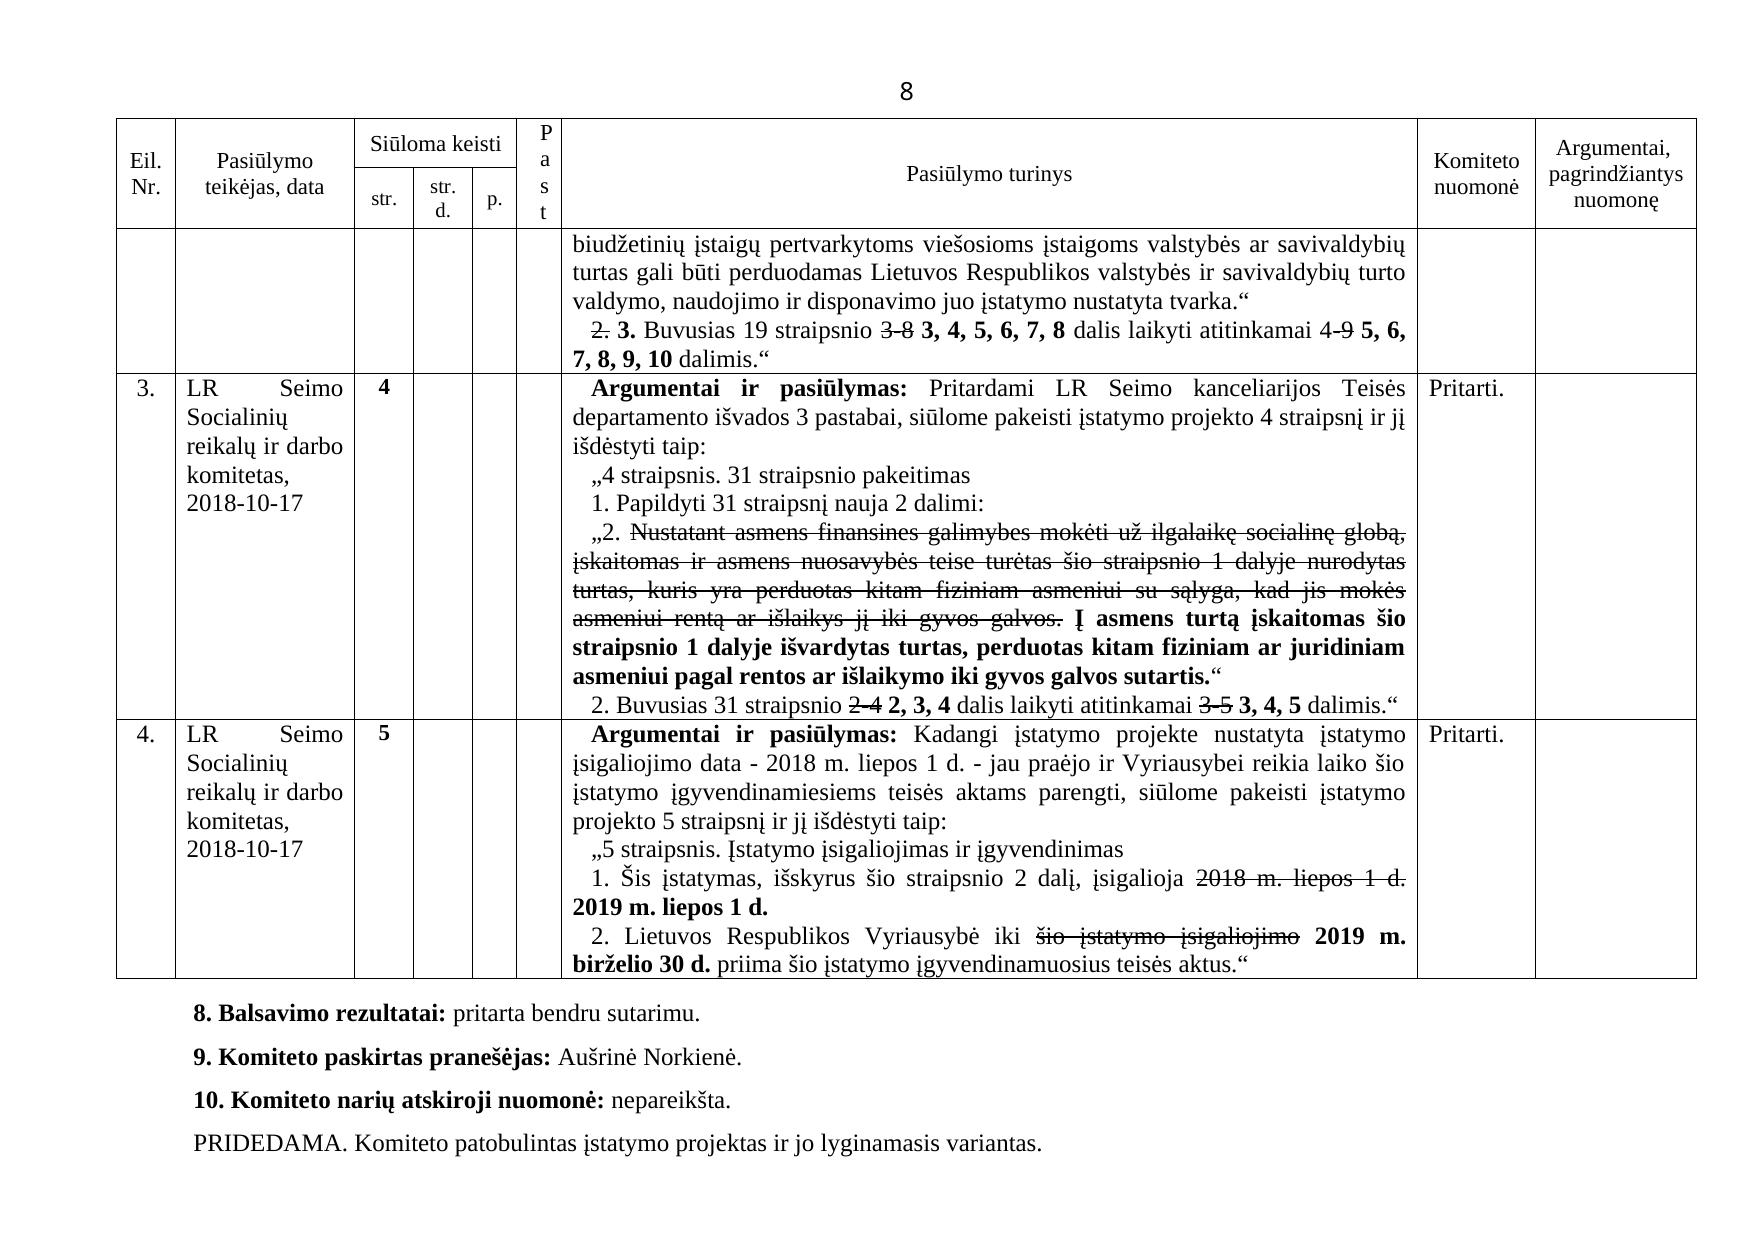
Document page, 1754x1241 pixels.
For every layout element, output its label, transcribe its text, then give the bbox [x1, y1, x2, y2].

table_header Argumentai, pagrindžiantys nuomonę [1536, 119, 1696, 228]
table_cell LR Seimo Socialinių reikalų ir darbo komitetas, 2018-10-17 [176, 374, 354, 718]
table_cell str. d. [414, 168, 472, 228]
table_cell Pritarti. [1418, 374, 1535, 718]
text 10. Komiteto narių atskiroji nuomonė: nepareikšta. [118, 1085, 1695, 1113]
table_cell [473, 374, 516, 718]
table_cell Pritarti. [1418, 720, 1535, 978]
table_cell 4. [117, 720, 175, 978]
table_cell Argumentai ir pasiūlymas: Pritardami LR Seimo kanceliarijos Teisės departamento išvados 3 pastabai, siūlome pakeisti įstatymo projekto 4 straipsnį ir jį išdėstyti taip: „4 straipsnis. 31 straipsnio pakeitimas 1. Papildyti 31 straipsnį nauja 2 dalimi: „2. Nustatant asmens finansines galimybes mokėti už ilgalaikę socialinę globą, įskaitomas ir asmens nuosavybės teise turėtas šio straipsnio 1 dalyje nurodytas turtas, kuris yra perduotas kitam fiziniam asmeniui su sąlyga, kad jis mokės asmeniui rentą ar išlaikys jį iki gyvos galvos. Į asmens turtą įskaitomas šio straipsnio 1 dalyje išvardytas turtas, perduotas kitam fiziniam ar juridiniam asmeniui pagal rentos ar išlaikymo iki gyvos galvos sutartis.“ 2. Buvusias 31 straipsnio 2-4 2, 3, 4 dalis laikyti atitinkamai 3-5 3, 4, 5 dalimis.“ [562, 374, 1417, 718]
table_cell LR Seimo Socialinių reikalų ir darbo komitetas, 2018-10-17 [176, 720, 354, 978]
table_cell [1536, 720, 1696, 978]
table_cell [414, 374, 472, 718]
table_cell [517, 229, 561, 372]
table_cell [517, 374, 561, 718]
table_cell [414, 720, 472, 978]
table_cell 5 [355, 720, 413, 978]
table_header Pasiūlymo teikėjas, data [176, 119, 354, 228]
table_cell 3. [117, 374, 175, 718]
table_cell [414, 229, 472, 372]
text 8. Balsavimo rezultatai: pritarta bendru sutarimu. [118, 998, 1695, 1027]
table_cell [1536, 229, 1696, 372]
table_cell [517, 720, 561, 978]
table_cell biudžetinių įstaigų pertvarkytoms viešosioms įstaigoms valstybės ar savivaldybių turtas gali būti perduodamas Lietuvos Respublikos valstybės ir savivaldybių turto valdymo, naudojimo ir disponavimo juo įstatymo nustatyta tvarka.“ 2. 3. Buvusias 19 straipsnio 3-8 3, 4, 5, 6, 7, 8 dalis laikyti atitinkamai 4-9 5, 6, 7, 8, 9, 10 dalimis.“ [562, 229, 1417, 372]
table_header Pastabos [517, 119, 561, 228]
table_cell [1418, 229, 1535, 372]
table_header Komiteto nuomonė [1418, 119, 1535, 228]
table_header Pasiūlymo turinys [562, 119, 1417, 228]
table_cell [473, 229, 516, 372]
table_cell 4 [355, 374, 413, 718]
text 9. Komiteto paskirtas pranešėjas: Aušrinė Norkienė. [118, 1042, 1695, 1070]
table_header Eil. Nr. [117, 119, 175, 228]
table_cell [117, 229, 175, 372]
table_cell [355, 229, 413, 372]
table_cell [176, 229, 354, 372]
table_cell [473, 720, 516, 978]
table_cell p. [473, 168, 516, 228]
text PRIDEDAMA. Komiteto patobulintas įstatymo projektas ir jo lyginamasis variantas. [118, 1128, 1695, 1157]
table_cell [1536, 374, 1696, 718]
table_header Siūloma keisti [355, 119, 516, 167]
table_cell Argumentai ir pasiūlymas: Kadangi įstatymo projekte nustatyta įstatymo įsigaliojimo data - 2018 m. liepos 1 d. - jau praėjo ir Vyriausybei reikia laiko šio įstatymo įgyvendinamiesiems teisės aktams parengti, siūlome pakeisti įstatymo projekto 5 straipsnį ir jį išdėstyti taip: „5 straipsnis. Įstatymo įsigaliojimas ir įgyvendinimas 1. Šis įstatymas, išskyrus šio straipsnio 2 dalį, įsigalioja 2018 m. liepos 1 d. 2019 m. liepos 1 d. 2. Lietuvos Respublikos Vyriausybė iki šio įstatymo įsigaliojimo 2019 m. birželio 30 d. priima šio įstatymo įgyvendinamuosius teisės aktus.“ [562, 720, 1417, 978]
table_cell str. [355, 168, 413, 228]
